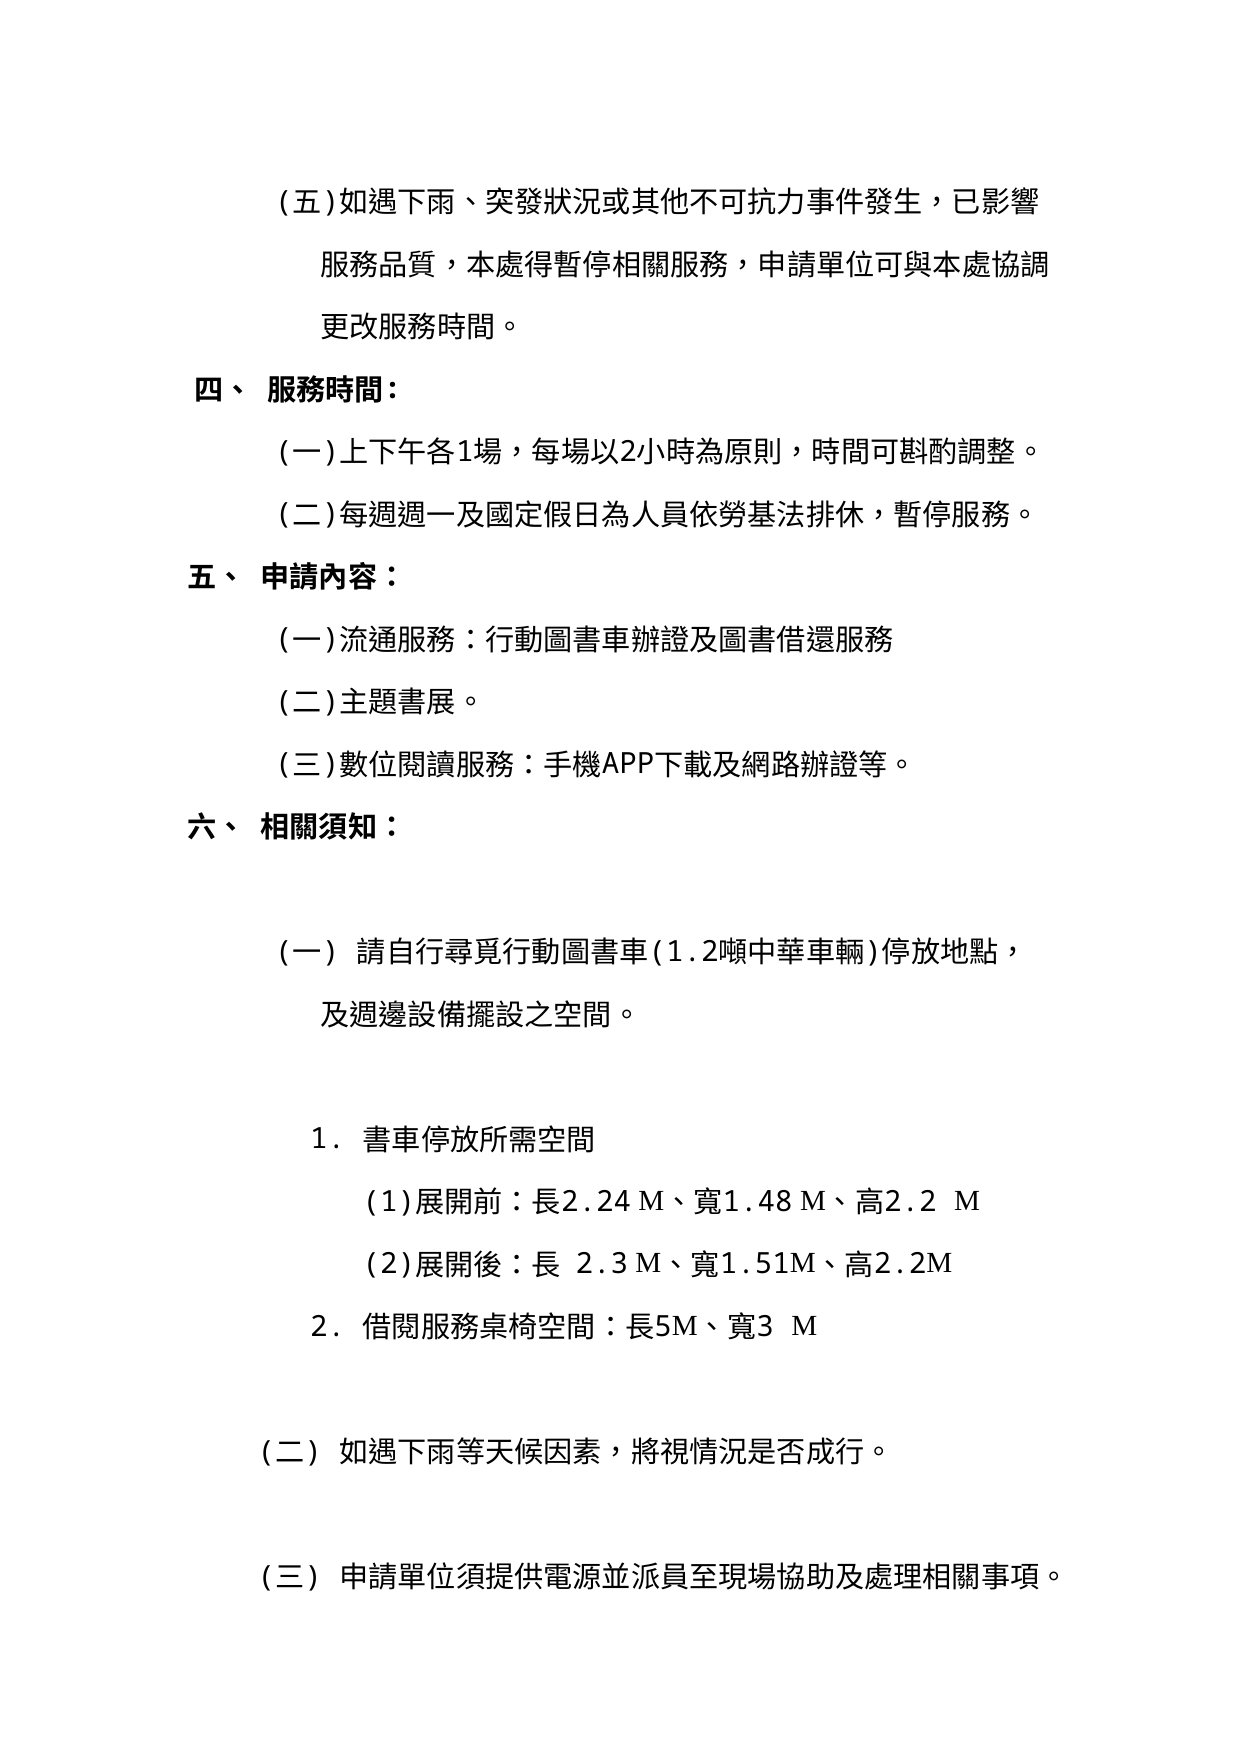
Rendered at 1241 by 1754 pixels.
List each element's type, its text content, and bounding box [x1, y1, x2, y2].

text (二) 如遇下雨等天候因素，將視情況是否成行。 [187, 1408, 1053, 1471]
text (二)每週週一及國定假日為人員依勞基法排休，暫停服務。 [187, 471, 1053, 533]
text 六、 相關須知： [187, 783, 1053, 846]
text (三) 申請單位須提供電源並派員至現場協助及處理相關事項。 [187, 1533, 1053, 1596]
text (一)上下午各1場，每場以2小時為原則，時間可斟酌調整。 [187, 408, 1053, 471]
text 2. 借閱服務桌椅空間：長5M、寬3 M [187, 1283, 1053, 1346]
text (二)主題書展。 [187, 658, 1053, 721]
text (一)流通服務：行動圖書車辦證及圖書借還服務 [187, 596, 1053, 658]
text (五)如遇下雨、突發狀況或其他不可抗力事件發生，已影響服務品質，本處得暫停相關服務，申請單位可與本處協調更改服務時間。 [187, 158, 1053, 346]
text (1)展開前：長2.24 M、寬1.48 M、高2.2 M [187, 1158, 1053, 1221]
text (三)數位閱讀服務：手機APP下載及網路辦證等。 [187, 721, 1053, 783]
text (2)展開後：長 2.3 M、寬1.51M、高2.2M [187, 1221, 1053, 1283]
text (一) 請自行尋覓行動圖書車(1.2噸中華車輛)停放地點，及週邊設備擺設之空間。 [187, 908, 1053, 1033]
text 四、 服務時間: [187, 346, 1053, 408]
text 1. 書車停放所需空間 [187, 1096, 1053, 1158]
text 五、 申請內容： [187, 533, 1053, 596]
